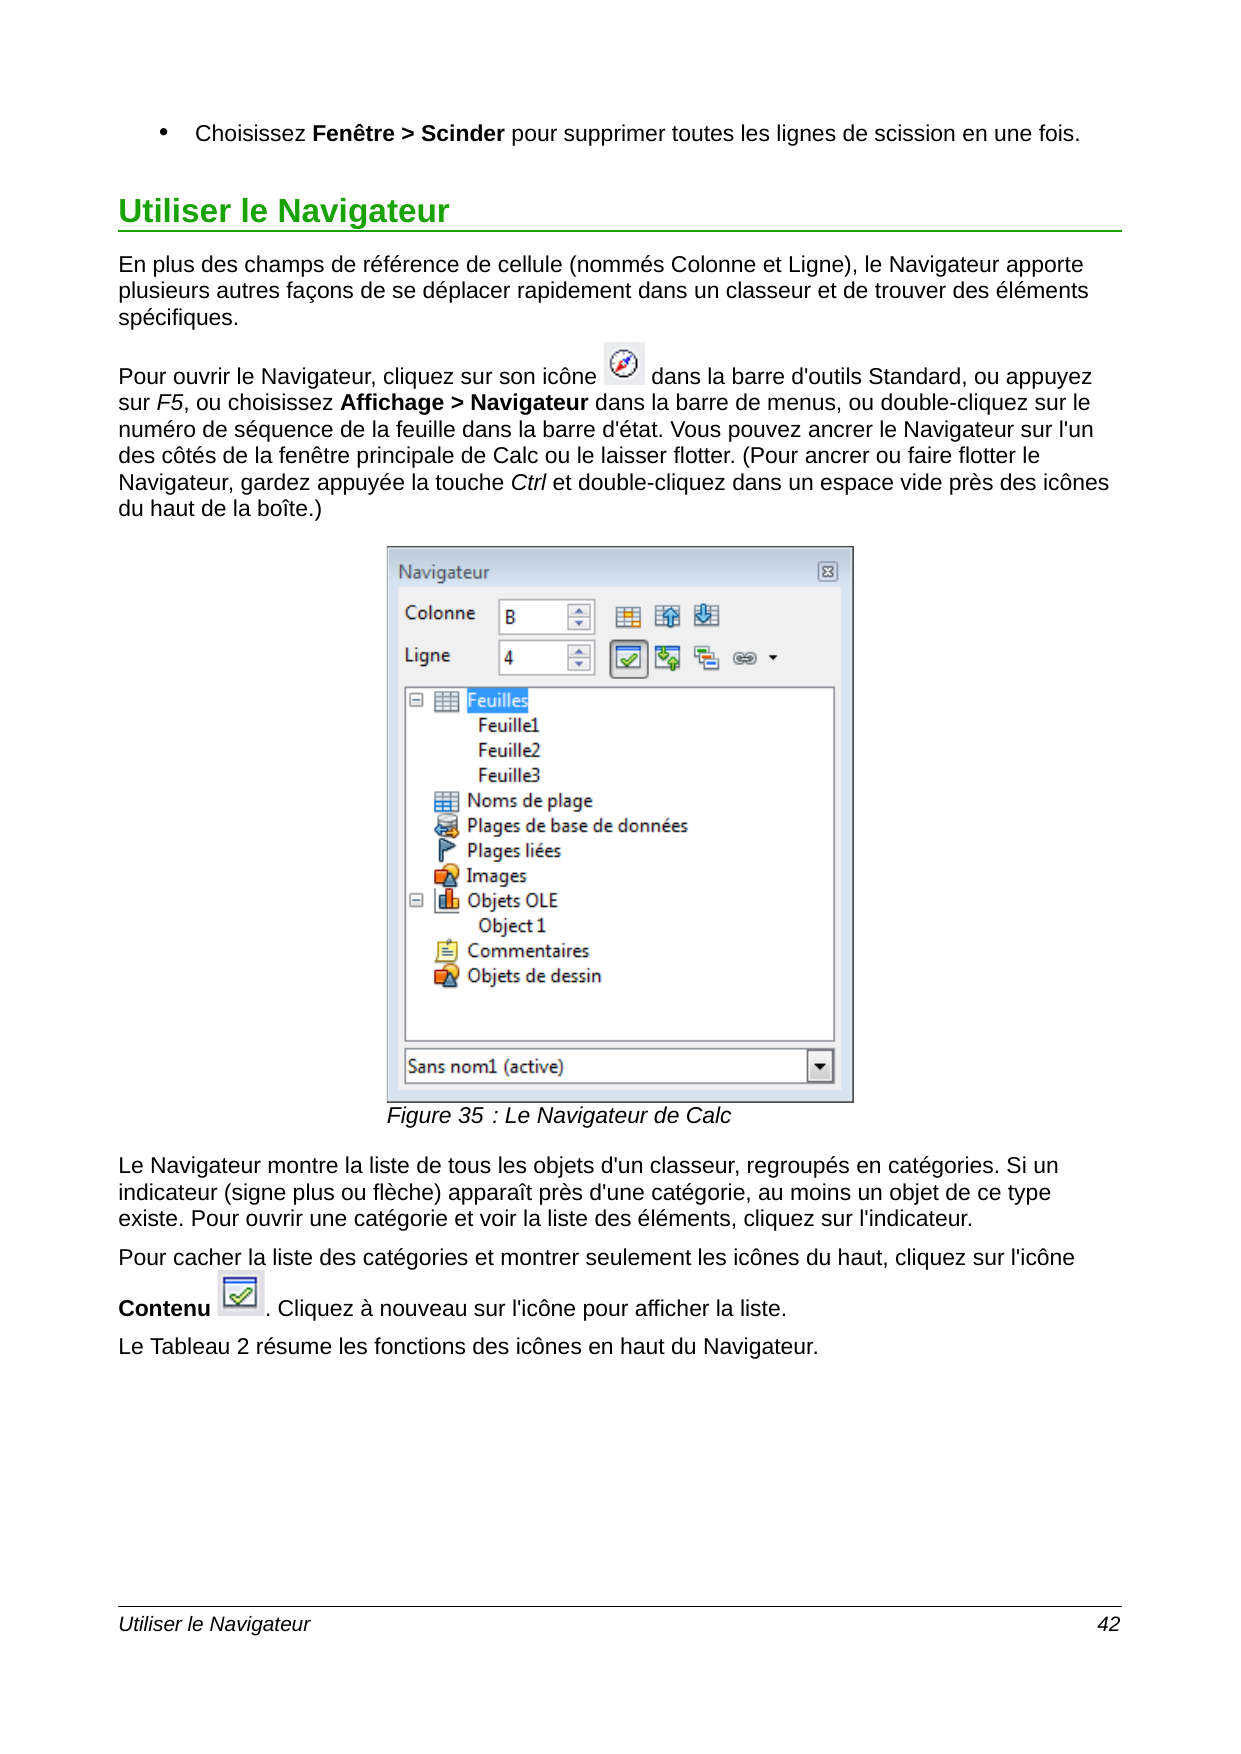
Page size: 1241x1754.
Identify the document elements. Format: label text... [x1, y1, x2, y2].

list Choisissez Fenêtre > Scinder pour supprimer toutes les lignes de scission en une fois. [156, 118, 1122, 147]
picture [603, 342, 645, 385]
subtitle Utiliser le Navigateur [118, 192, 1122, 230]
picture [386, 546, 854, 1103]
text Le Navigateur montre la liste de tous les objets d'un classeur, regroupés en catégories. Si un indicateur (signe plus ou flèche) apparaît près d'une catégorie, au moins un objet de ce type existe. Pour ouvrir une catégorie et voir la liste des éléments, cliquez sur l'indicateur. [118, 1152, 1122, 1232]
text Pour cacher la liste des catégories et montrer seulement les icônes du haut, cliquez sur l'icône Contenu . Cliquez à nouveau sur l'icône pour afficher la liste. [118, 1244, 1122, 1321]
text En plus des champs de référence de cellule (nommés Colonne et Ligne), le Navigateur apporte plusieurs autres façons de se déplacer rapidement dans un classeur et de trouver des éléments spécifiques. [118, 251, 1122, 330]
text Le Tableau 2 résume les fonctions des icônes en haut du Navigateur. [118, 1333, 1122, 1360]
text Figure 35 : Le Navigateur de Calc [387, 1103, 854, 1129]
text Pour ouvrir le Navigateur, cliquez sur son icône dans la barre d'outils Standard, ou appuyez sur F5, ou choisissez Affichage > Navigateur dans la barre de menus, ou double-cliquez sur le numéro de séquence de la feuille dans la barre d'état. Vous pouvez ancrer le Navigateur sur l'un des côtés de la fenêtre principale de Calc ou le laisser flotter. (Pour ancrer ou faire flotter le Navigateur, gardez appuyée la touche Ctrl et double-cliquez dans un espace vide près des icônes du haut de la boîte.) [118, 342, 1122, 521]
picture [217, 1270, 265, 1316]
